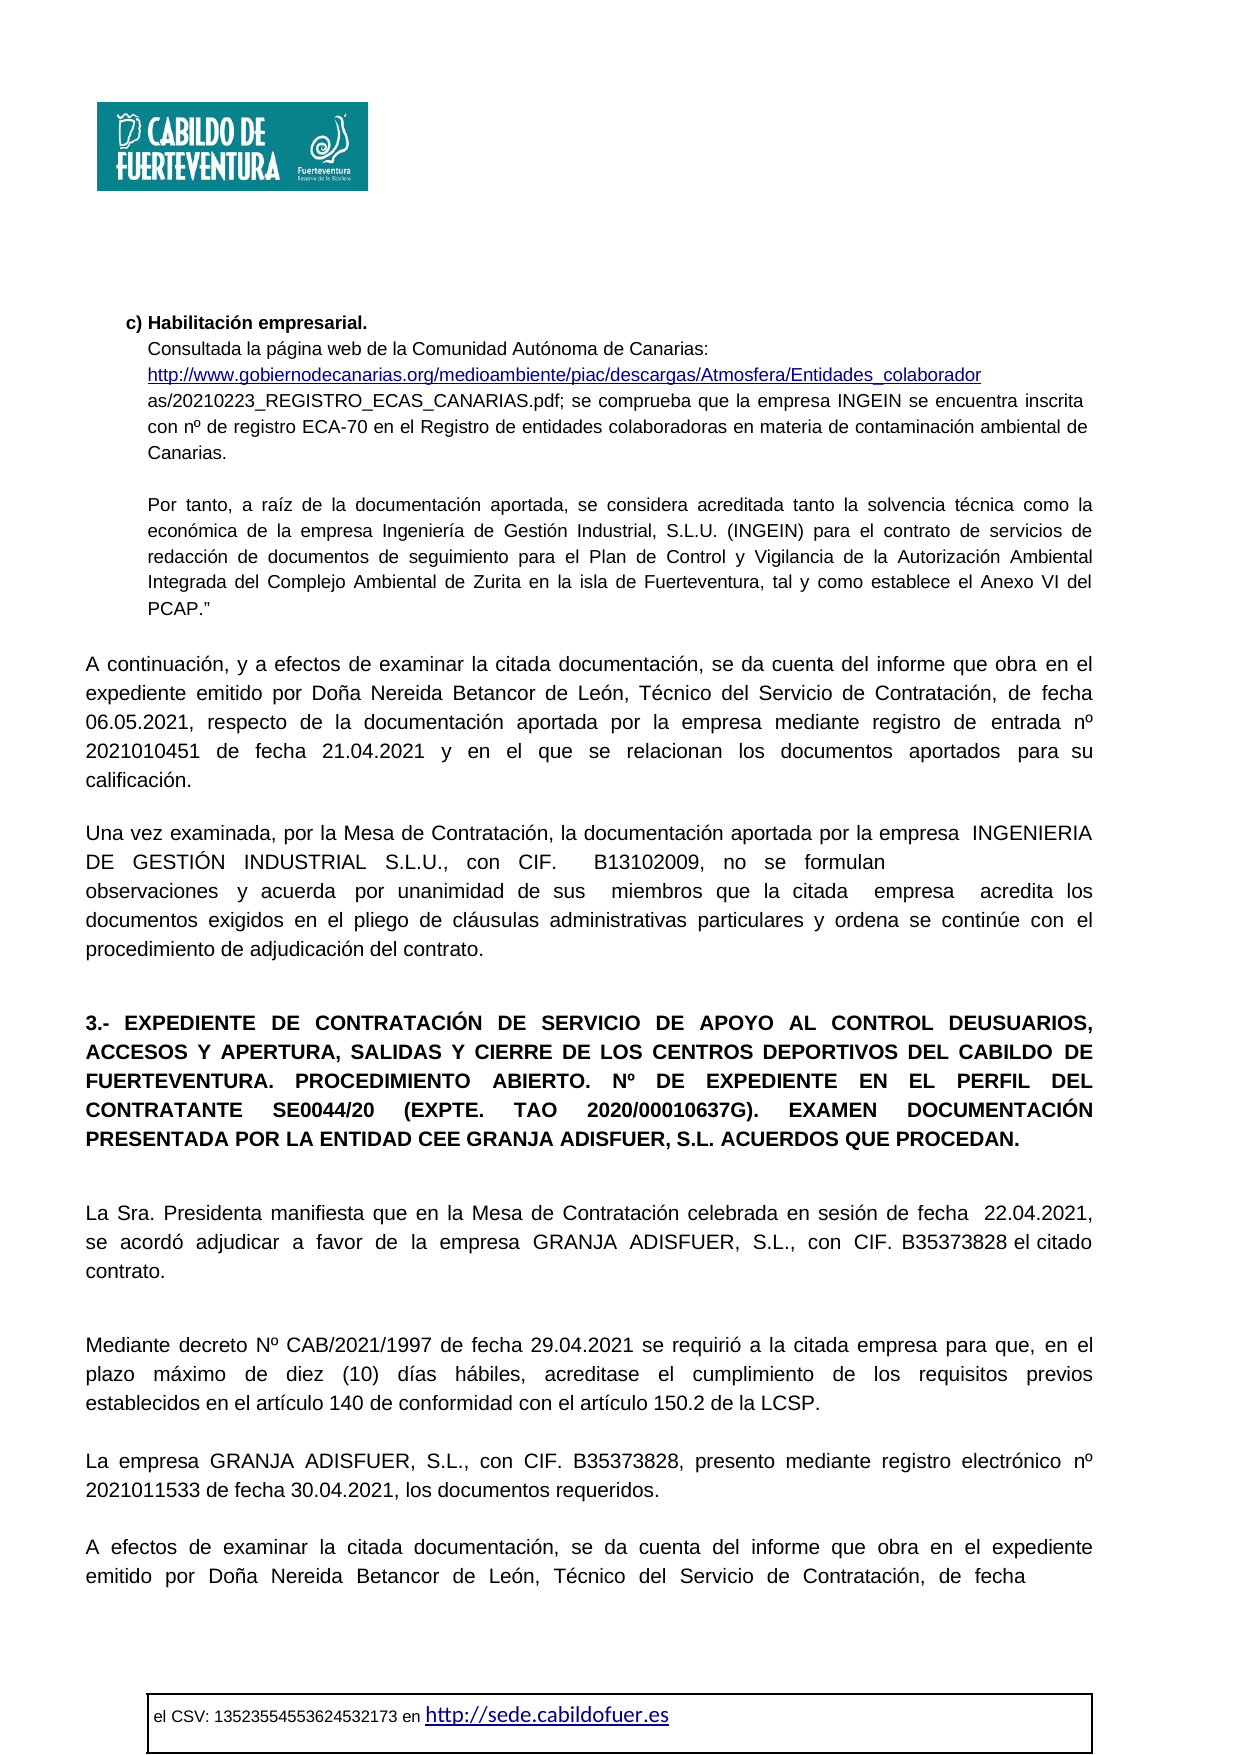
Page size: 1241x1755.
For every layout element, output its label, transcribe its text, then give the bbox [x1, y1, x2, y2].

text Por tanto, a raíz de la documentación aportada, se considera acreditada tanto la solvencia técnica como la económica de la empresa Ingeniería de Gestión Industrial, S.L.U. (INGEIN) para el contrato de servicios de redacción de documentos de seguimiento para el Plan de Control y Vigilancia de la Autorización Ambiental Integrada del Complejo Ambiental de Zurita en la isla de Fuerteventura, tal y como establece el Anexo VI del PCAP.” [147, 493, 1093, 619]
text observaciones y acuerda por unanimidad de sus miembros que la citada empresa acredita los documentos exigidos en el pliego de cláusulas administrativas particulares y ordena se continúe con el procedimiento de adjudicación del contrato. [85, 878, 1093, 960]
subtitle 3.- EXPEDIENTE DE CONTRATACIÓN DE SERVICIO DE APOYO AL CONTROL DEUSUARIOS, ACCESOS Y APERTURA, SALIDAS Y CIERRE DE LOS CENTROS DEPORTIVOS DEL CABILDO DE FUERTEVENTURA. PROCEDIMIENTO ABIERTO. Nº DE EXPEDIENTE EN EL PERFIL DEL CONTRATANTE SE0044/20 (EXPTE. TAO 2020/00010637G). EXAMEN DOCUMENTACIÓN PRESENTADA POR LA ENTIDAD CEE GRANJA ADISFUER, S.L. ACUERDOS QUE PROCEDAN. [85, 1011, 1093, 1150]
text A efectos de examinar la citada documentación, se da cuenta del informe que obra en el expediente emitido por Doña Nereida Betancor de León, Técnico del Servicio de Contratación, de fecha [85, 1535, 1093, 1588]
text La empresa GRANJA ADISFUER, S.L., con CIF. B35373828, presento mediante registro electrónico nº 2021011533 de fecha 30.04.2021, los documentos requeridos. [85, 1448, 1093, 1501]
text A continuación, y a efectos de examinar la citada documentación, se da cuenta del informe que obra en el expediente emitido por Doña Nereida Betancor de León, Técnico del Servicio de Contratación, de fecha 06.05.2021, respecto de la documentación aportada por la empresa mediante registro de entrada nº 2021010451 de fecha 21.04.2021 y en el que se relacionan los documentos aportados para su calificación. [85, 652, 1093, 792]
text Mediante decreto Nº CAB/2021/1997 de fecha 29.04.2021 se requirió a la citada empresa para que, en el plazo máximo de diez (10) días hábiles, acreditase el cumplimiento de los requisitos previos establecidos en el artículo 140 de conformidad con el artículo 150.2 de la LCSP. [85, 1333, 1093, 1415]
list Habilitación empresarial. [126, 312, 1107, 334]
text La Sra. Presidenta manifiesta que en la Mesa de Contratación celebrada en sesión de fecha 22.04.2021, se acordó adjudicar a favor de la empresa GRANJA ADISFUER, S.L., con CIF. B35373828 el citado contrato. [85, 1201, 1093, 1283]
text Consultada la página web de la Comunidad Autónoma de Canarias: http://www.gobiernodecanarias.org/medioambiente/piac/descargas/Atmosfera/Entidades_colaborador as/20210223_REGISTRO_ECAS_CANARIAS.pdf; se comprueba que la empresa INGEIN se encuentra inscrita con nº de registro ECA-70 en el Registro de entidades colaboradoras en materia de contaminación ambiental de Canarias. [147, 338, 1093, 463]
text Una vez examinada, por la Mesa de Contratación, la documentación aportada por la empresa INGENIERIA DE GESTIÓN INDUSTRIAL S.L.U., con CIF. B13102009, no se formulan [85, 821, 1093, 873]
